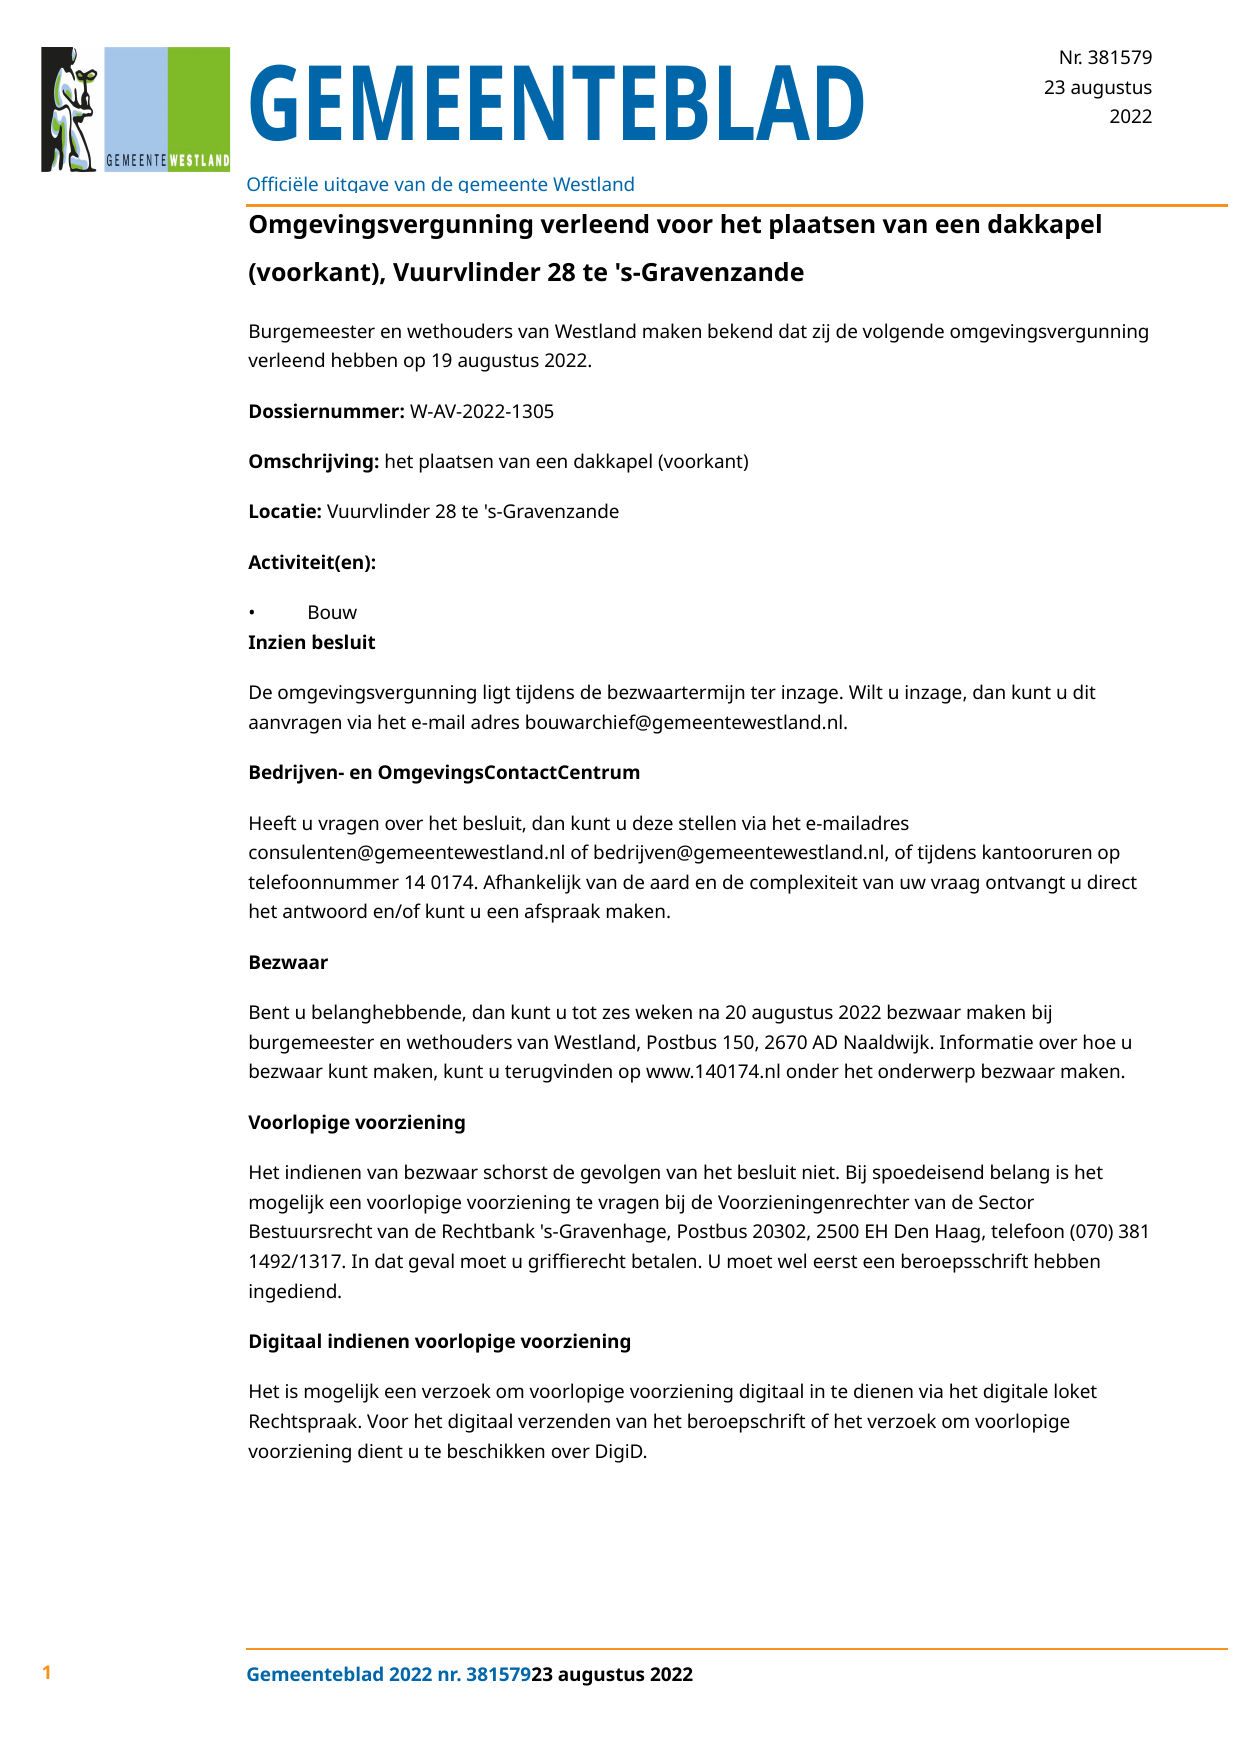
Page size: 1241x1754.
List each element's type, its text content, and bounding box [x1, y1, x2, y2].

text Locatie: Vuurvlinder 28 te 's-Gravenzande [248, 499, 1152, 524]
text Bedrijven- en OmgevingsContactCentrum [248, 759, 1152, 785]
text Omgevingsvergunning verleend voor het plaatsen van een dakkapel (voorkant), Vuurvlinder 28 te 's-Gravenzande [248, 207, 1152, 288]
picture [41, 47, 231, 172]
text De omgevingsvergunning ligt tijdens de bezwaartermijn ter inzage. Wilt u inzage, dan kunt u dit aanvragen via het e-mail adres bouwarchief@gemeentewestland.nl. [248, 679, 1152, 735]
text Voorlopige voorziening [248, 1109, 1152, 1135]
text Bezwaar [248, 949, 1152, 975]
text Bent u belanghebbende, dan kunt u tot zes weken na 20 augustus 2022 bezwaar maken bij burgemeester en wethouders van Westland, Postbus 150, 2670 AD Naaldwijk. Informatie over hoe u bezwaar kunt maken, kunt u terugvinden op www.140174.nl onder het onderwerp bezwaar maken. [248, 999, 1152, 1084]
text Activiteit(en): [248, 549, 1152, 575]
text Digitaal indienen voorlopige voorziening [248, 1328, 1152, 1354]
text Het is mogelijk een verzoek om voorlopige voorziening digitaal in te dienen via het digitale loket Rechtspraak. Voor het digitaal verzenden van het beroepschrift of het verzoek om voorlopige voorziening dient u te beschikken over DigiD. [248, 1379, 1152, 1464]
text Dossiernummer: W-AV-2022-1305 [248, 398, 1152, 424]
text Inzien besluit [248, 629, 1152, 655]
text Het indienen van bezwaar schorst de gevolgen van het besluit niet. Bij spoedeisend belang is het mogelijk een voorlopige voorziening te vragen bij de Voorzieningenrechter van de Sector Bestuursrecht van de Rechtbank 's-Gravenhage, Postbus 20302, 2500 EH Den Haag, telefoon (070) 381 1492/1317. In dat geval moet u griffierecht betalen. U moet wel eerst een beroepsschrift hebben ingediend. [248, 1159, 1152, 1304]
text Heeft u vragen over het besluit, dan kunt u deze stellen via het e-mailadres consulenten@gemeentewestland.nl of bedrijven@gemeentewestland.nl, of tijdens kantooruren op telefoonnummer 14 0174. Afhankelijk van de aard en de complexiteit van uw vraag ontvangt u direct het antwoord en/of kunt u een afspraak maken. [248, 810, 1152, 924]
text Burgemeester en wethouders van Westland maken bekend dat zij de volgende omgevingsvergunning verleend hebben op 19 augustus 2022. [248, 318, 1152, 373]
text Omschrijving: het plaatsen van een dakkapel (voorkant) [248, 448, 1152, 474]
list Bouw [248, 599, 1152, 625]
